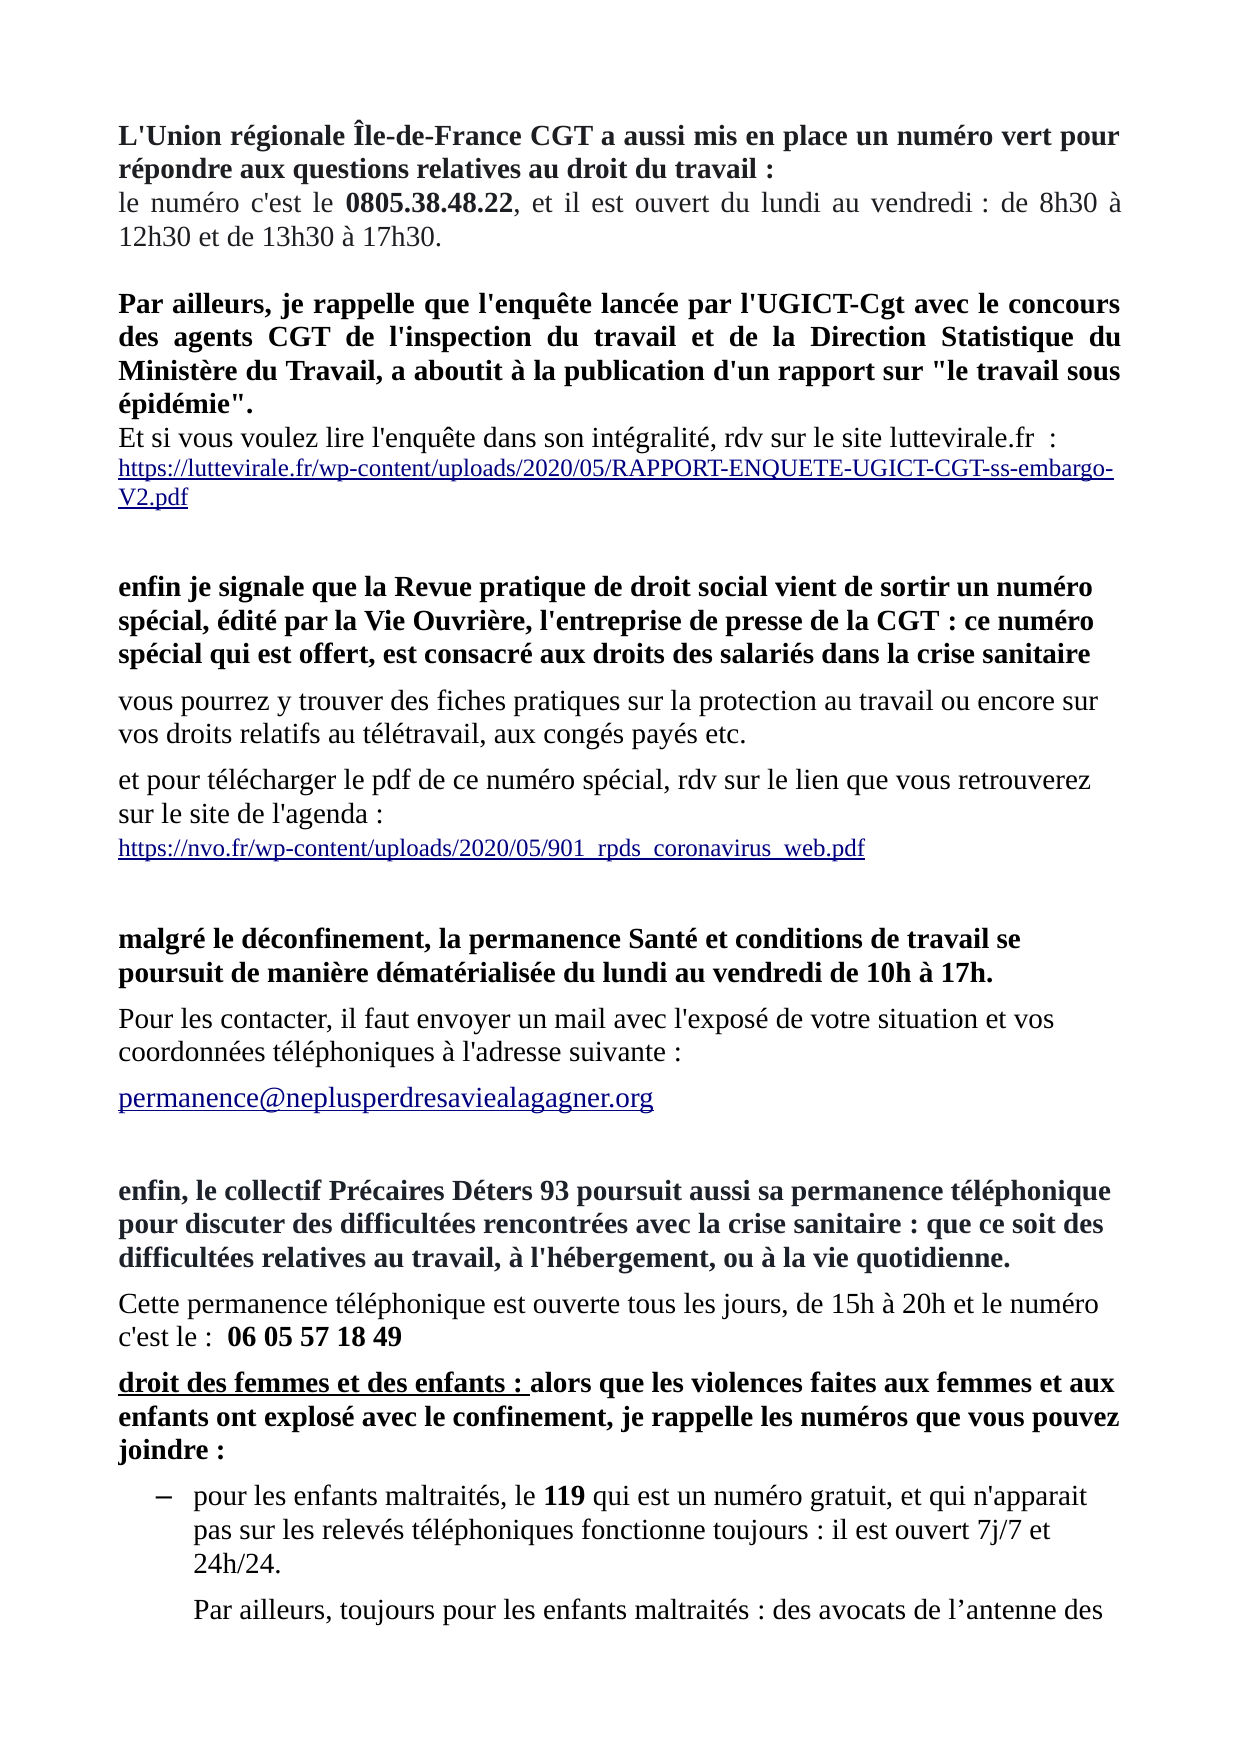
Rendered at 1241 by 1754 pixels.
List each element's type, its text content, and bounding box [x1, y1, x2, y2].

list Par ailleurs, toujours pour les enfants maltraités : des avocats de l’antenne des [156, 1592, 1122, 1625]
text enfin, le collectif Précaires Déters 93 poursuit aussi sa permanence téléphonique pour discuter des difficultées rencontrées avec la crise sanitaire : que ce soit des difficultées relatives au travail, à l'hébergement, ou à la vie quotidienne. [118, 1173, 1122, 1273]
text Par ailleurs, je rappelle que l'enquête lancée par l'UGICT-Cgt avec le concours des agents CGT de l'inspection du travail et de la Direction Statistique du Ministère du Travail, a aboutit à la publication d'un rapport sur "le travail sous épidémie". [118, 286, 1122, 420]
text enfin je signale que la Revue pratique de droit social vient de sortir un numéro spécial, édité par la Vie Ouvrière, l'entreprise de presse de la CGT : ce numéro spécial qui est offert, est consacré aux droits des salariés dans la crise sanitaire [118, 569, 1122, 670]
text droit des femmes et des enfants : alors que les violences faites aux femmes et aux enfants ont explosé avec le confinement, je rappelle les numéros que vous pouvez joindre : [118, 1365, 1122, 1466]
text vous pourrez y trouver des fiches pratiques sur la protection au travail ou encore sur vos droits relatifs au télétravail, aux congés payés etc. [118, 683, 1122, 750]
text L'Union régionale Île-de-France CGT a aussi mis en place un numéro vert pour répondre aux questions relatives au droit du travail : [118, 118, 1122, 185]
text et pour télécharger le pdf de ce numéro spécial, rdv sur le lien que vous retrouverez sur le site de l'agenda : https://nvo.fr/wp-content/uploads/2020/05/901_rpds_coronavirus_web.pdf [118, 762, 1122, 863]
text permanence@neplusperdresaviealagagner.org [118, 1081, 1122, 1114]
text Cette permanence téléphonique est ouverte tous les jours, de 15h à 20h et le numéro c'est le : 06 05 57 18 49 [118, 1286, 1122, 1353]
list pour les enfants maltraités, le 119 qui est un numéro gratuit, et qui n'apparait pas sur les relevés téléphoniques fonctionne toujours : il est ouvert 7j/7 et 24h/24. [156, 1478, 1122, 1579]
text malgré le déconfinement, la permanence Santé et conditions de travail se poursuit de manière dématérialisée du lundi au vendredi de 10h à 17h. [118, 921, 1122, 988]
text Et si vous voulez lire l'enquête dans son intégralité, rdv sur le site luttevirale.fr : https://luttevirale.fr/wp-content/uploads/2020/05/RAPPORT-ENQUETE-UGICT-CGT-ss-embargo-V2.pdf [118, 420, 1122, 511]
text Pour les contacter, il faut envoyer un mail avec l'exposé de votre situation et vos coordonnées téléphoniques à l'adresse suivante : [118, 1001, 1122, 1068]
text le numéro c'est le 0805.38.48.22, et il est ouvert du lundi au vendredi : de 8h30 à 12h30 et de 13h30 à 17h30. [118, 185, 1122, 252]
